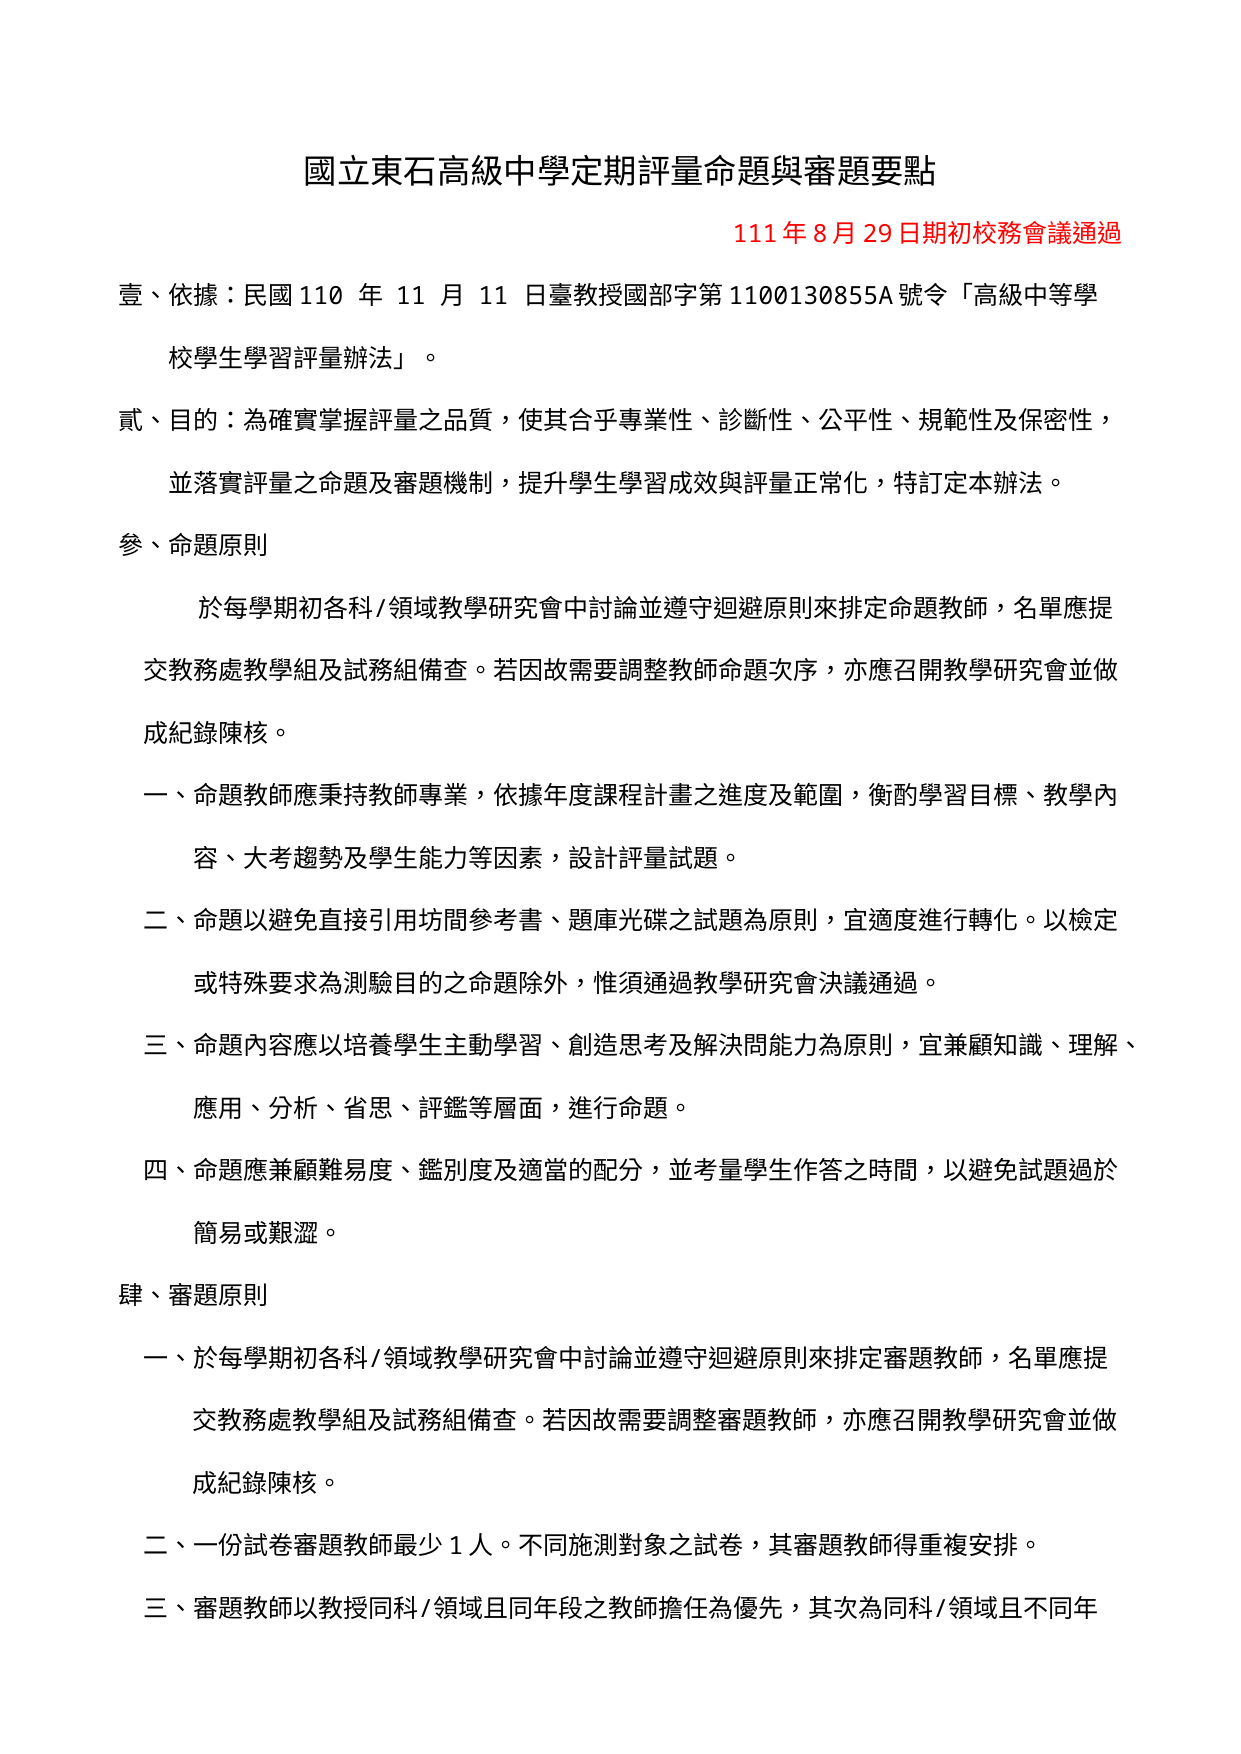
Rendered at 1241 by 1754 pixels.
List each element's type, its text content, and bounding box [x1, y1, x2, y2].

text 一、命題教師應秉持教師專業，依據年度課程計畫之進度及範圍，衡酌學習目標、教學內容、大考趨勢及學生能力等因素，設計評量試題。 [143, 752, 1122, 877]
text 國立東石高級中學定期評量命題與審題要點 [118, 127, 1122, 189]
text 肆、審題原則 [118, 1252, 1122, 1314]
text 一、於每學期初各科/領域教學研究會中討論並遵守迴避原則來排定審題教師，名單應提交教務處教學組及試務組備查。若因故需要調整審題教師，亦應召開教學研究會並做成紀錄陳核。 [143, 1314, 1122, 1502]
text 貳、目的：為確實掌握評量之品質，使其合乎專業性、診斷性、公平性、規範性及保密性，並落實評量之命題及審題機制，提升學生學習成效與評量正常化，特訂定本辦法。 [118, 377, 1122, 502]
text 四、命題應兼顧難易度、鑑別度及適當的配分，並考量學生作答之時間，以避免試題過於簡易或艱澀。 [143, 1127, 1122, 1252]
text 於每學期初各科/領域教學研究會中討論並遵守迴避原則來排定命題教師，名單應提交教務處教學組及試務組備查。若因故需要調整教師命題次序，亦應召開教學研究會並做成紀錄陳核。 [143, 564, 1122, 752]
text 壹、依據：民國110 年 11 月 11 日臺教授國部字第1100130855A號令「高級中等學校學生學習評量辦法」。 [118, 252, 1122, 377]
text 二、命題以避免直接引用坊間參考書、題庫光碟之試題為原則，宜適度進行轉化。以檢定或特殊要求為測驗目的之命題除外，惟須通過教學研究會決議通過。 [143, 877, 1122, 1002]
text 三、命題內容應以培養學生主動學習、創造思考及解決問能力為原則，宜兼顧知識、理解、應用、分析、省思、評鑑等層面，進行命題。 [143, 1002, 1122, 1127]
text 三、審題教師以教授同科/領域且同年段之教師擔任為優先，其次為同科/領域且不同年 [143, 1564, 1122, 1627]
text 111年8月29日期初校務會議通過 [118, 189, 1122, 252]
text 二、一份試卷審題教師最少1人。不同施測對象之試卷，其審題教師得重複安排。 [118, 1502, 1122, 1564]
text 參、命題原則 [118, 502, 1122, 564]
